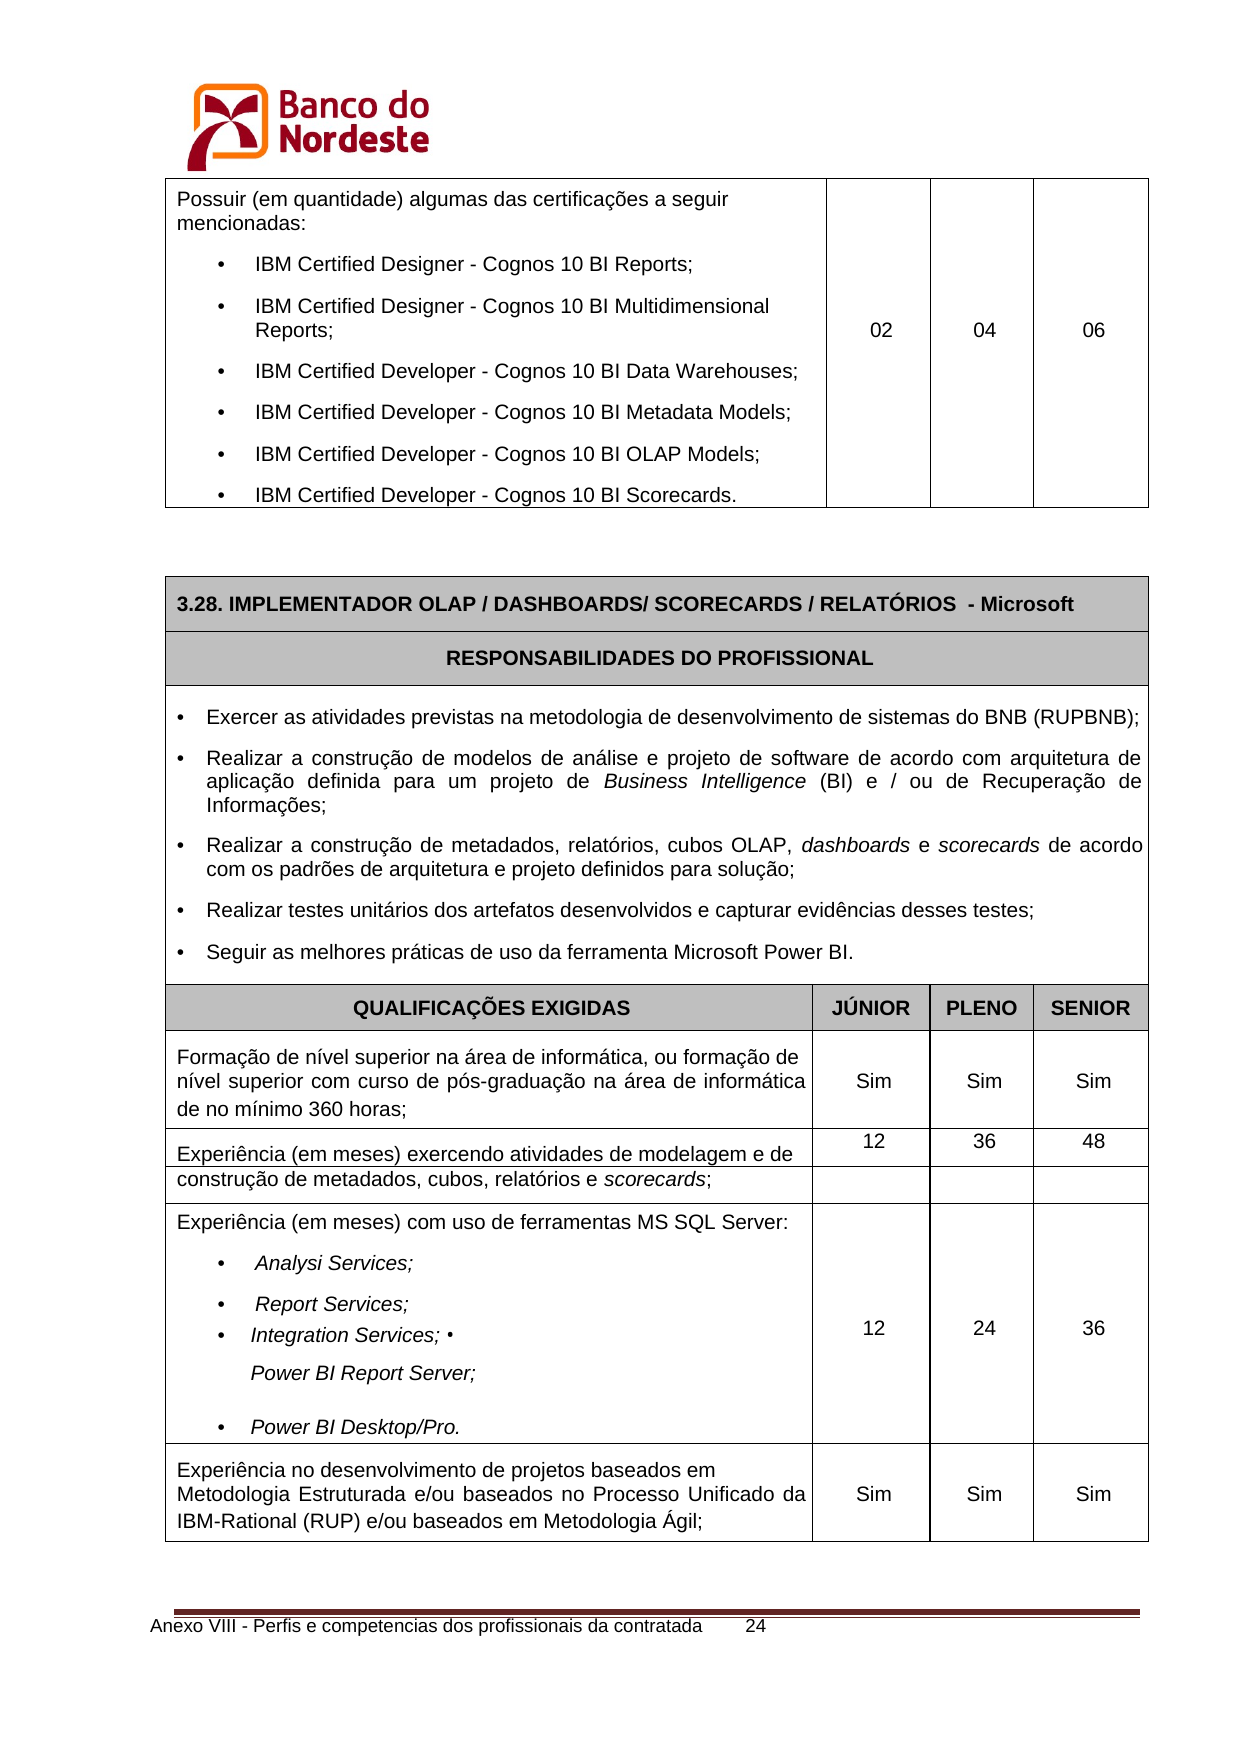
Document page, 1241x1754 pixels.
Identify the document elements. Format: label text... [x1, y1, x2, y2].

table_cell Sim [813, 1069, 929, 1128]
table_cell Exercer as atividades previstas na metodologia de desenvolvimento de sistemas do BNB (RUPBNB); Realizar a construção de modelos de análise e projeto de software de acordo com arquitetura de aplicação definida para um projeto de Business Intelligence (BI) e / ou de Recuperação de Informações; Realizar a construção de metadados, relatórios, cubos OLAP, dashboards e scorecards de acordo com os padrões de arquitetura e projeto definidos para solução; Realizar testes unitários dos artefatos desenvolvidos e capturar evidências desses testes; Seguir as melhores práticas de uso da ferramenta Microsoft Power BI. [166, 686, 1148, 984]
table_cell 36 [1034, 1316, 1148, 1442]
table_cell [1034, 1031, 1148, 1069]
table_cell Sim [1034, 1069, 1148, 1128]
table_cell 12 [813, 1316, 929, 1442]
table_cell Possuir (em quantidade) algumas das certificações a seguir mencionadas: IBM Certified Designer - Cognos 10 BI Reports; IBM Certified Designer - Cognos 10 BI Multidimensional [166, 179, 826, 317]
table_cell Experiência no desenvolvimento de projetos baseados em [166, 1444, 812, 1481]
table_cell [827, 179, 930, 317]
table_cell construção de metadados, cubos, relatórios e scorecards; [166, 1167, 812, 1203]
table_cell JÚNIOR [813, 985, 929, 1030]
table_cell Metodologia Estruturada e/ou baseados no Processo Unificado da IBM-Rational (RUP) e/ou baseados em Metodologia Ágil; [166, 1481, 812, 1541]
table_cell PLENO [931, 985, 1033, 1030]
table_cell 12 [813, 1129, 929, 1166]
table_cell RESPONSABILIDADES DO PROFISSIONAL [166, 632, 1148, 685]
table_cell Reports; IBM Certified Developer - Cognos 10 BI Data Warehouses; IBM Certified Developer - Cognos 10 BI Metadata Models; IBM Certified Developer - Cognos 10 BI OLAP Models; IBM Certified Developer - Cognos 10 BI Scorecards. [166, 318, 826, 507]
table_cell [813, 1167, 929, 1203]
picture [177, 73, 436, 178]
table_cell Integration Services; • Power BI Report Server; Power BI Desktop/Pro. [166, 1316, 812, 1442]
table_header 3.28. IMPLEMENTADOR OLAP / DASHBOARDS/ SCORECARDS / RELATÓRIOS - Microsoft [166, 577, 1148, 631]
table_cell [931, 1444, 1033, 1481]
table_cell Sim [813, 1481, 929, 1541]
table_cell 06 [1034, 318, 1148, 507]
table_cell nível superior com curso de pós-graduação na área de informática de no mínimo 360 horas; [166, 1069, 812, 1128]
table_cell [1034, 179, 1148, 317]
table_cell [931, 1204, 1033, 1316]
table_cell [931, 1167, 1033, 1203]
table_cell Sim [1034, 1481, 1148, 1541]
table_cell 48 [1034, 1129, 1148, 1166]
table_cell Sim [931, 1069, 1033, 1128]
table_cell Experiência (em meses) exercendo atividades de modelagem e de [166, 1129, 812, 1166]
table_cell [1034, 1167, 1148, 1203]
table_cell SENIOR [1034, 985, 1148, 1030]
table_cell Experiência (em meses) com uso de ferramentas MS SQL Server: Analysi Services; Report Services; [166, 1204, 812, 1316]
table_cell [813, 1031, 929, 1069]
table_cell 04 [931, 318, 1033, 507]
table_cell [931, 179, 1033, 317]
table_cell [813, 1444, 929, 1481]
table_cell [931, 1031, 1033, 1069]
table_cell 24 [931, 1316, 1033, 1442]
table_cell 02 [827, 318, 930, 507]
table_cell 36 [931, 1129, 1033, 1166]
table_cell QUALIFICAÇÕES EXIGIDAS [166, 985, 812, 1030]
table_cell [1034, 1204, 1148, 1316]
table_cell [813, 1204, 929, 1316]
table_cell Sim [931, 1481, 1033, 1541]
table_cell [1034, 1444, 1148, 1481]
table_cell Formação de nível superior na área de informática, ou formação de [166, 1031, 812, 1069]
